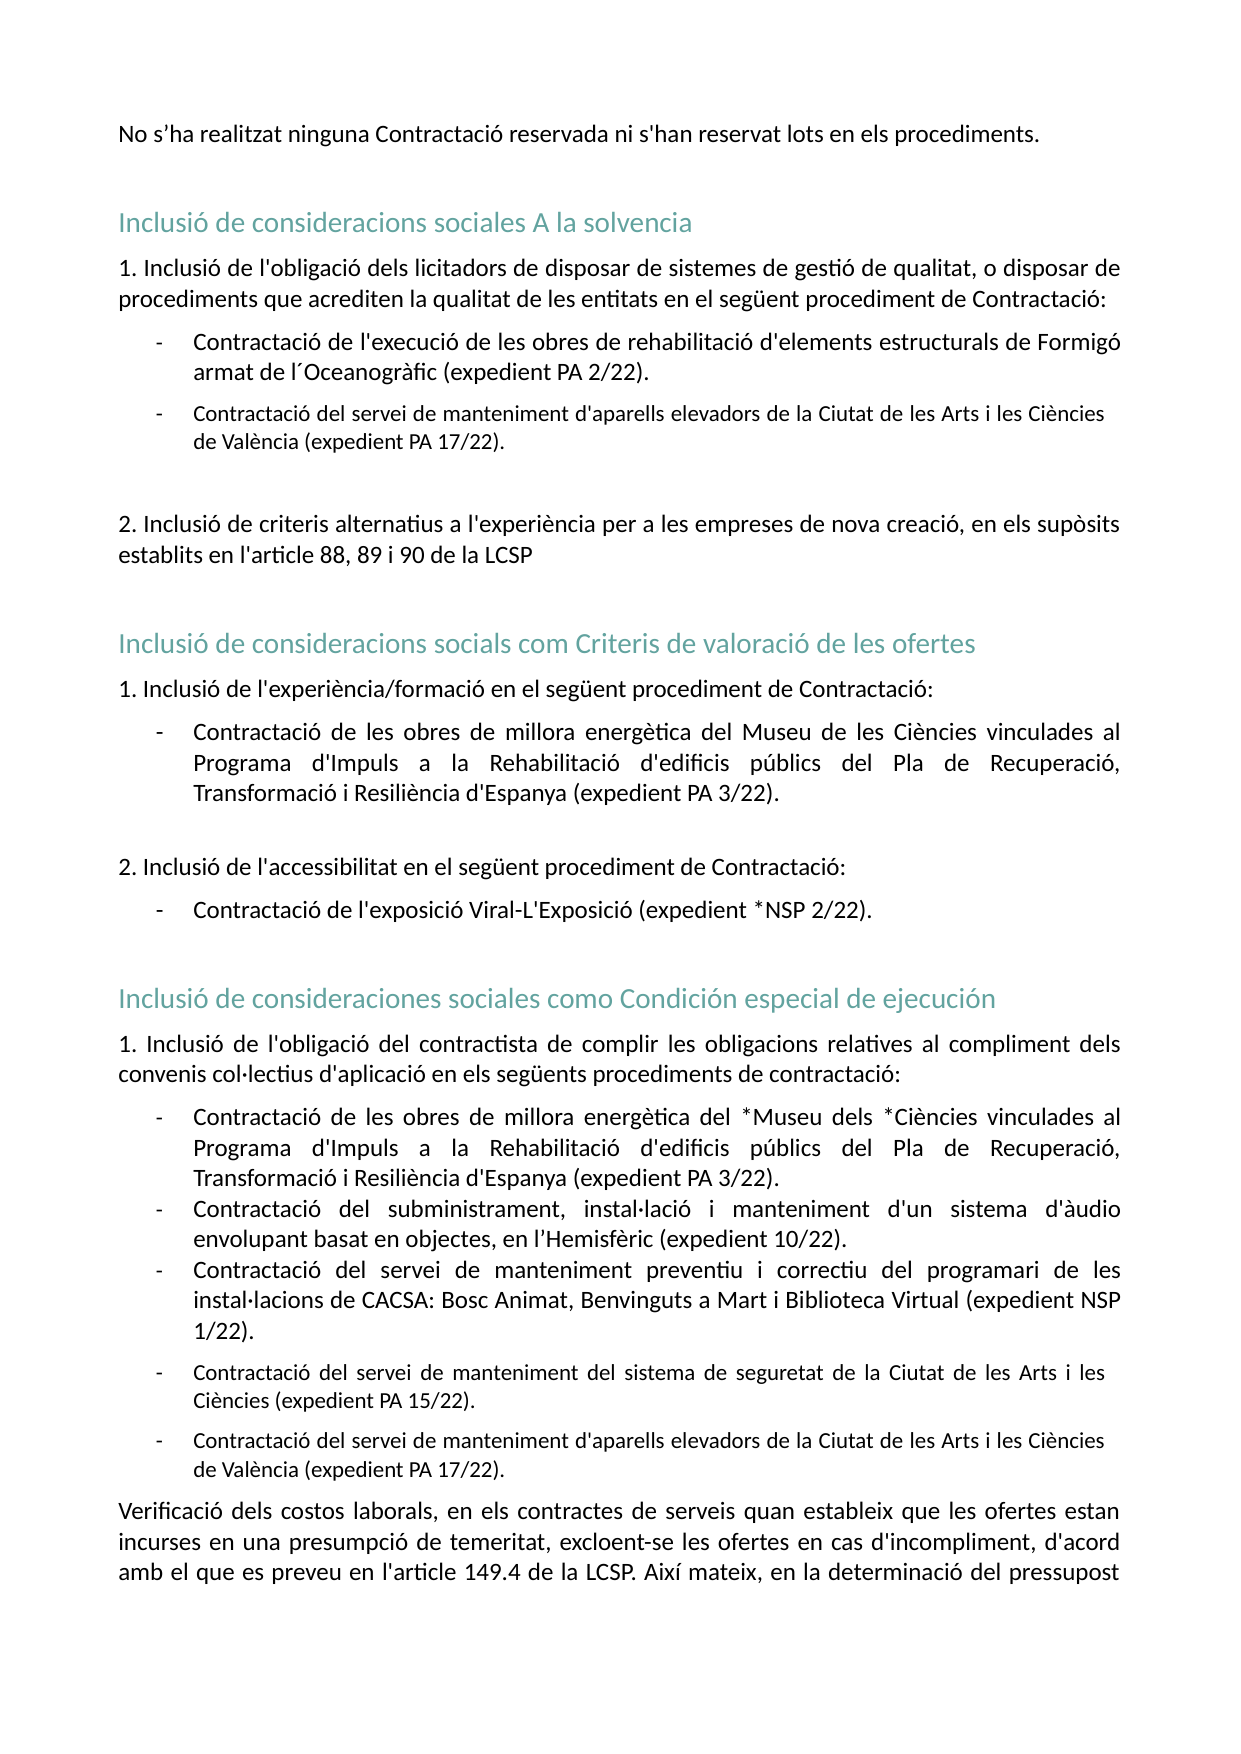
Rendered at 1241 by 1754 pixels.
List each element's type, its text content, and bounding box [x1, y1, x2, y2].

list Contractació de les obres de millora energètica del *Museu dels *Ciències vinculades al Programa d'Impuls a la Rehabilitació d'edificis públics del Pla de Recuperació, Transformació i Resiliència d'Espanya (expedient PA 3/22). [156, 1101, 1122, 1193]
text 2. Inclusió de l'accessibilitat en el següent procediment de Contractació: [118, 851, 1122, 881]
text 1. Inclusió de l'experiència/formació en el següent procediment de Contractació: [118, 673, 1122, 704]
list Contractació de les obres de millora energètica del Museu de les Ciències vinculades al Programa d'Impuls a la Rehabilitació d'edificis públics del Pla de Recuperació, Transformació i Resiliència d'Espanya (expedient PA 3/22). [156, 716, 1122, 808]
list Contractació del servei de manteniment d'aparells elevadors de la Ciutat de les Arts i les Ciències de València (expedient PA 17/22). [156, 399, 1107, 455]
subtitle Inclusió de consideracions sociales A la solvencia [118, 204, 1122, 240]
list Contractació del servei de manteniment preventiu i correctiu del programari de les instal·lacions de CACSA: Bosc Animat, Benvinguts a Mart i Biblioteca Virtual (expedient NSP 1/22). [156, 1254, 1122, 1346]
list Contractació de l'execució de les obres de rehabilitació d'elements estructurals de Formigó armat de l´Oceanogràfic (expedient PA 2/22). [156, 326, 1122, 387]
list Contractació del servei de manteniment d'aparells elevadors de la Ciutat de les Arts i les Ciències de València (expedient PA 17/22). [156, 1427, 1107, 1483]
text Verificació dels costos laborals, en els contractes de serveis quan estableix que les ofertes estan incurses en una presumpció de temeritat, excloent-se les ofertes en cas d'incompliment, d'acord amb el que es preveu en l'article 149.4 de la LCSP. Així mateix, en la determinació del pressupost [118, 1495, 1122, 1587]
list Contractació del subministrament, instal·lació i manteniment d'un sistema d'àudio envolupant basat en objectes, en l’Hemisfèric (expedient 10/22). [156, 1193, 1122, 1254]
text No s’ha realitzat ninguna Contractació reservada ni s'han reservat lots en els procediments. [118, 118, 1122, 149]
text 2. Inclusió de criteris alternatius a l'experiència per a les empreses de nova creació, en els supòsits establits en l'article 88, 89 i 90 de la LCSP [118, 508, 1122, 569]
text 1. Inclusió de l'obligació del contractista de complir les obligacions relatives al compliment dels convenis col·lectius d'aplicació en els següents procediments de contractació: [118, 1028, 1122, 1089]
subtitle Inclusió de consideraciones sociales como Condición especial de ejecución [118, 980, 1122, 1015]
list Contractació del servei de manteniment del sistema de seguretat de la Ciutat de les Arts i les Ciències (expedient PA 15/22). [156, 1358, 1107, 1414]
subtitle Inclusió de consideracions socials com Criteris de valoració de les ofertes [118, 625, 1122, 661]
list Contractació de l'exposició Viral-L'Exposició (expedient *NSP 2/22). [156, 894, 1122, 924]
text 1. Inclusió de l'obligació dels licitadors de disposar de sistemes de gestió de qualitat, o disposar de procediments que acrediten la qualitat de les entitats en el següent procediment de Contractació: [118, 252, 1122, 313]
